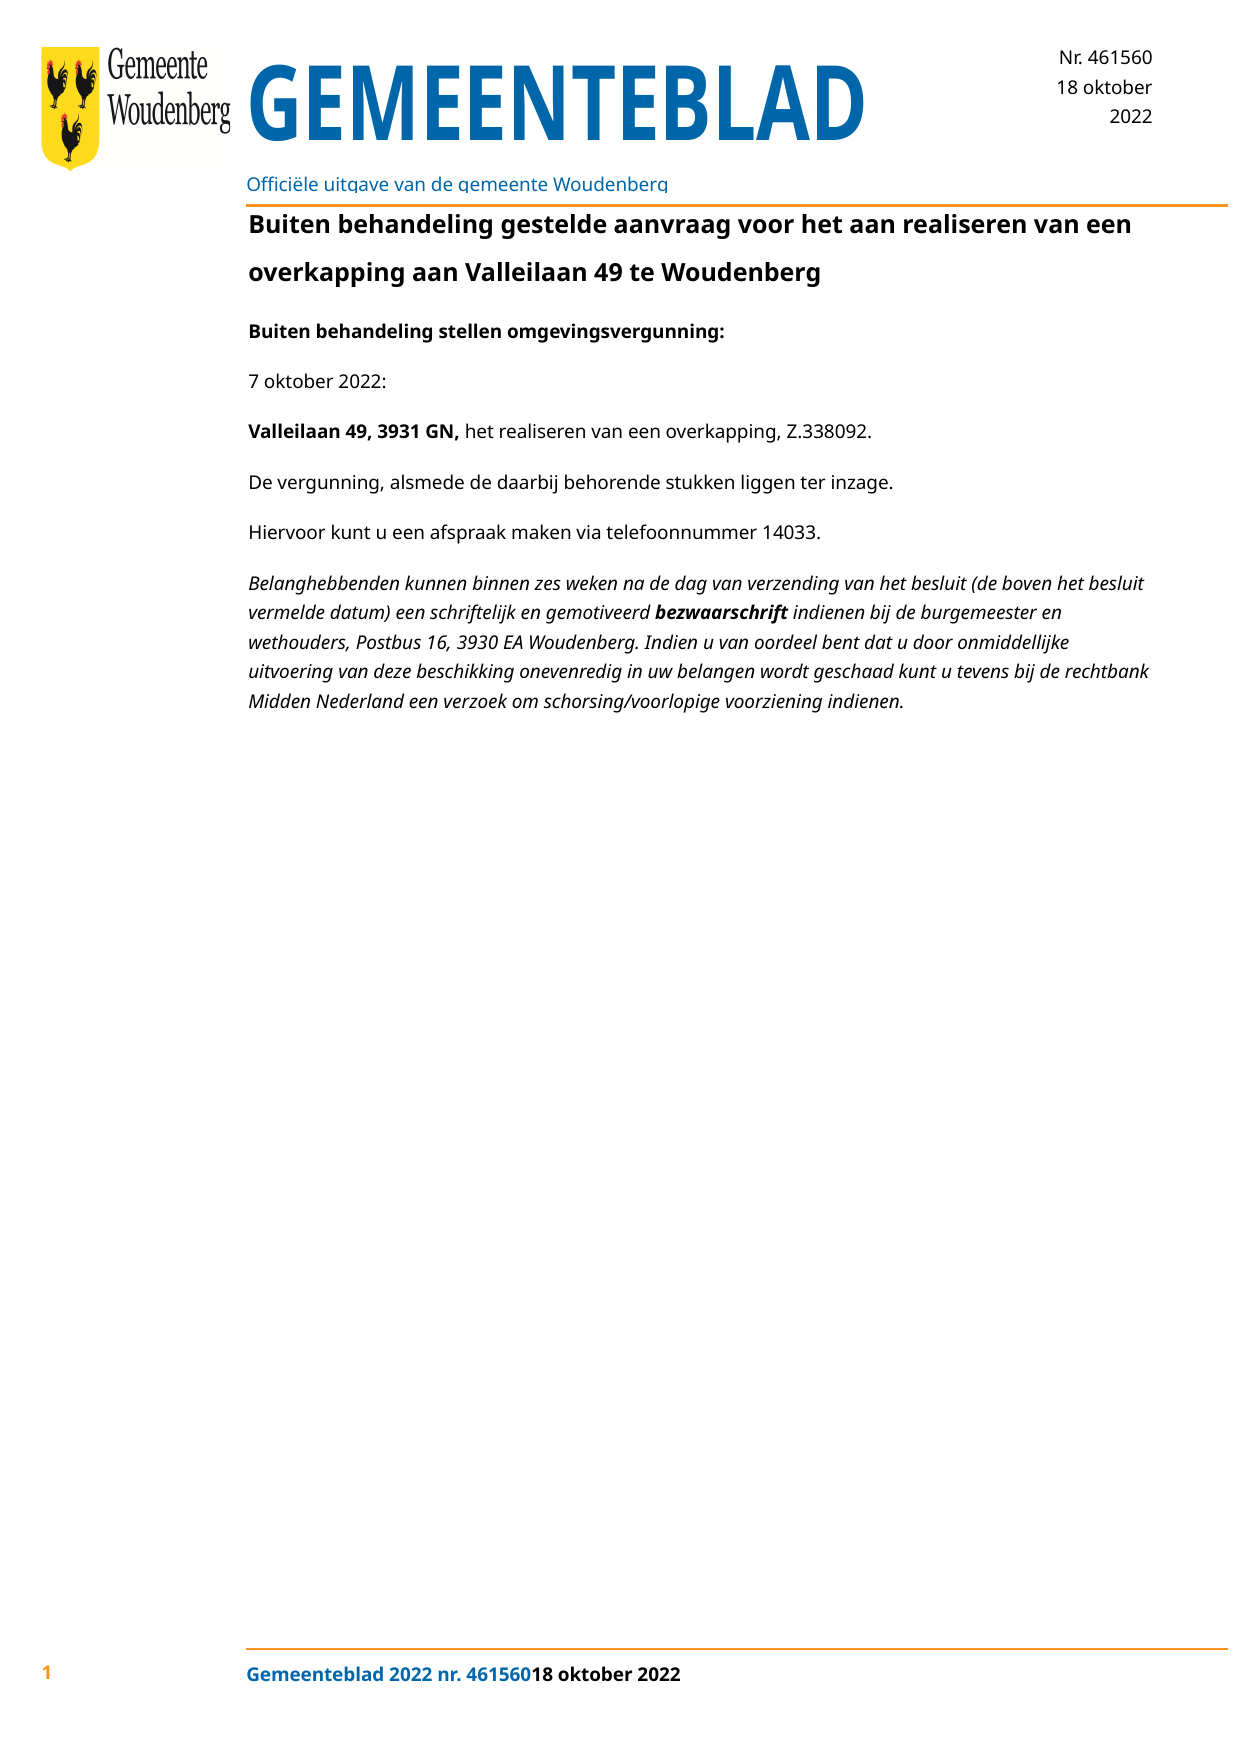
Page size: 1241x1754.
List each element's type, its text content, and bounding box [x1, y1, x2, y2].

text Valleilaan 49, 3931 GN, het realiseren van een overkapping, Z.338092. [248, 419, 1152, 444]
text Buiten behandeling gestelde aanvraag voor het aan realiseren van een overkapping aan Valleilaan 49 te Woudenberg [248, 207, 1152, 288]
text Belanghebbenden kunnen binnen zes weken na de dag van verzending van het besluit (de boven het besluit vermelde datum) een schriftelijk en gemotiveerd bezwaarschrift indienen bij de burgemeester en wethouders, Postbus 16, 3930 EA Woudenberg. Indien u van oordeel bent dat u door onmiddellijke uitvoering van deze beschikking onevenredig in uw belangen wordt geschaad kunt u tevens bij de rechtbank Midden Nederland een verzoek om schorsing/voorlopige voorziening indienen. [248, 570, 1152, 714]
text De vergunning, alsmede de daarbij behorende stukken liggen ter inzage. [248, 469, 1152, 495]
text Buiten behandeling stellen omgevingsvergunning: [248, 318, 1152, 344]
picture [41, 47, 231, 172]
text Hiervoor kunt u een afspraak maken via telefoonnummer 14033. [248, 519, 1152, 545]
text 7 oktober 2022: [248, 368, 1152, 394]
